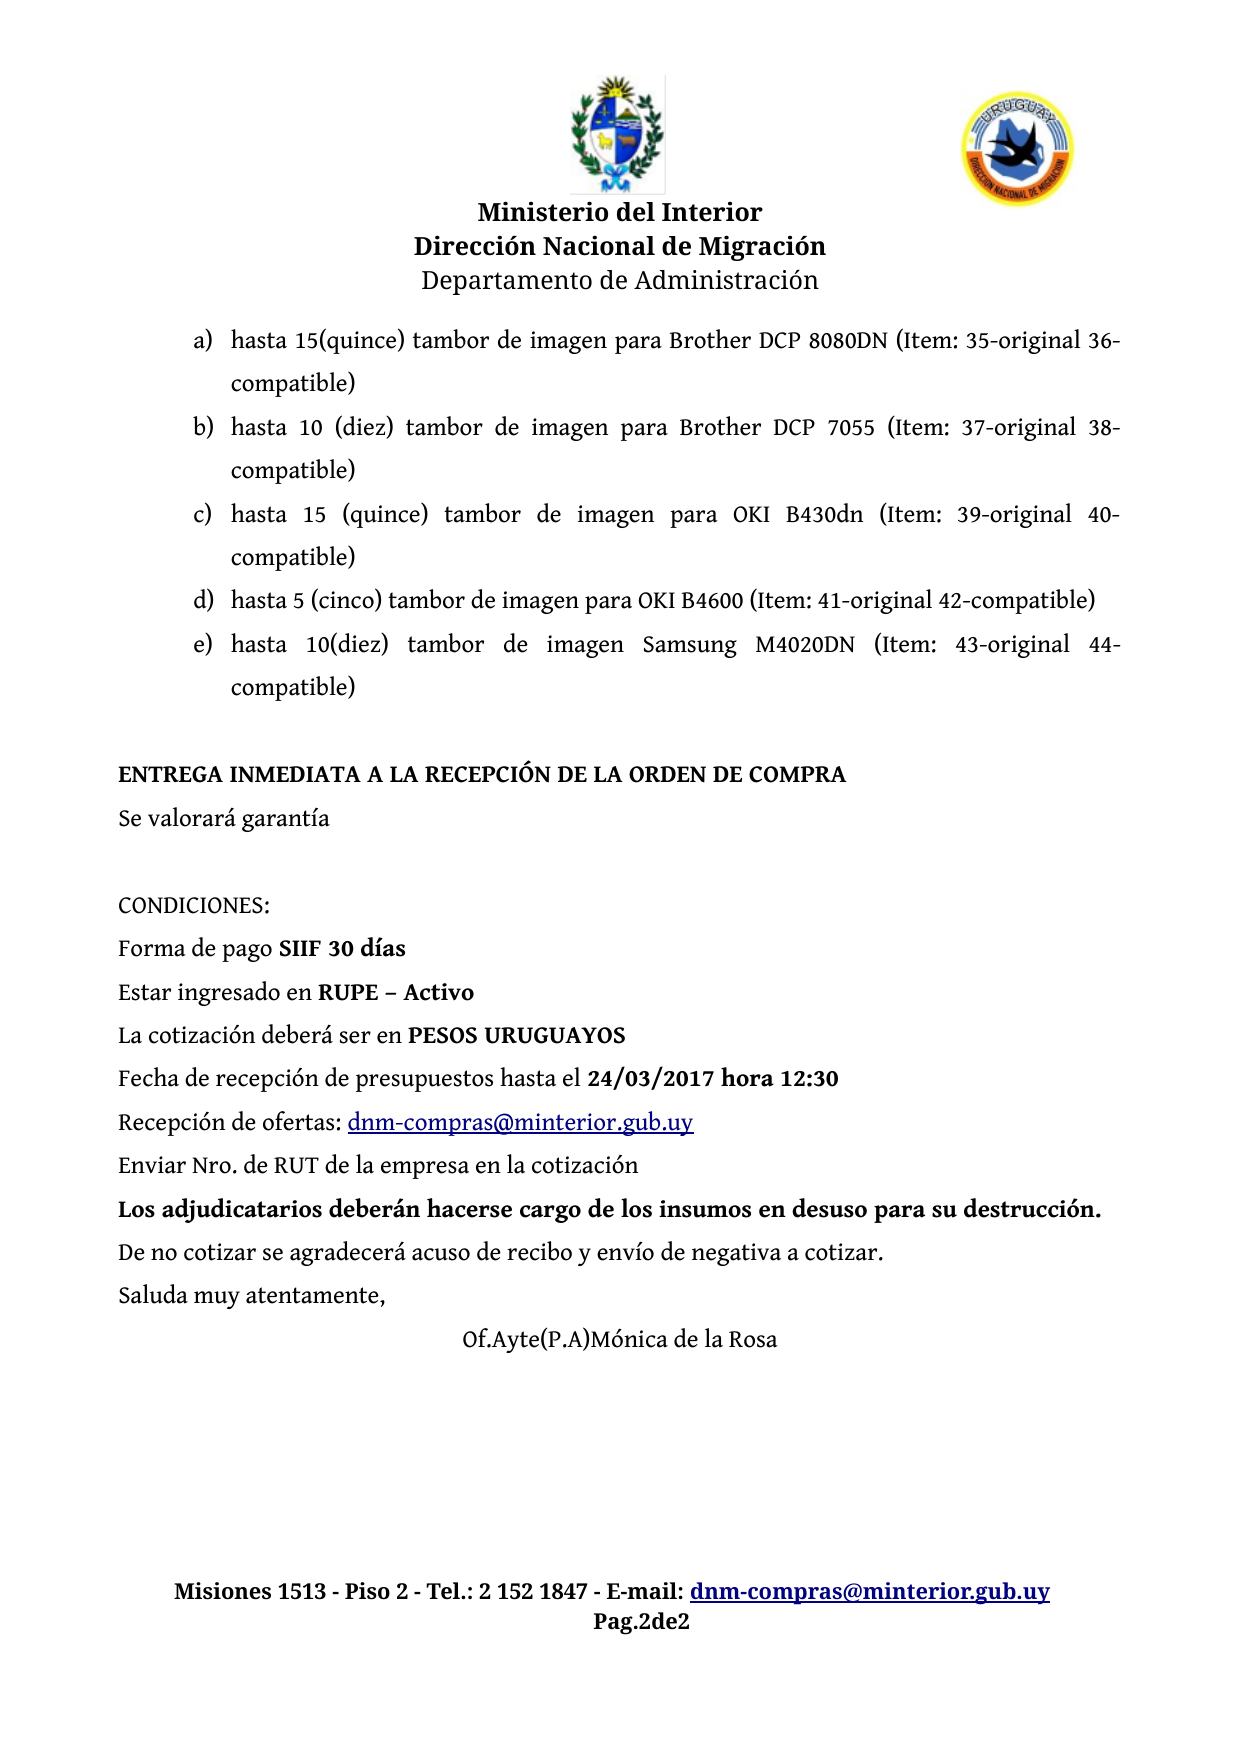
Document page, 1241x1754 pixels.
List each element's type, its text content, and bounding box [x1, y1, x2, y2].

text Saluda muy atentamente, [118, 1282, 1122, 1311]
text De no cotizar se agradecerá acuso de recibo y envío de negativa a cotizar. [118, 1239, 1122, 1268]
list hasta 15(quince) tambor de imagen para Brother DCP 8080DN (Item: 35-original 36-compatible) [193, 326, 1122, 399]
list hasta 10 (diez) tambor de imagen para Brother DCP 7055 (Item: 37-original 38-compatible) [193, 413, 1122, 486]
text Forma de pago SIIF 30 días [118, 934, 1122, 963]
text Recepción de ofertas: dnm-compras@minterior.gub.uy [118, 1108, 1122, 1137]
text CONDICIONES: [118, 891, 1122, 920]
text Se valorará garantía [118, 804, 1122, 833]
text Enviar Nro. de RUT de la empresa en la cotización [118, 1152, 1122, 1181]
text La cotización deberá ser en PESOS URUGUAYOS [118, 1021, 1122, 1050]
text Of.Ayte(P.A)Mónica de la Rosa [118, 1326, 1122, 1354]
list hasta 10(diez) tambor de imagen Samsung M4020DN (Item: 43-original 44-compatible) [193, 631, 1122, 703]
text Estar ingresado en RUPE – Activo [118, 978, 1122, 1007]
list hasta 5 (cinco) tambor de imagen para OKI B4600 (Item: 41-original 42-compatible) [193, 587, 1122, 616]
list hasta 15 (quince) tambor de imagen para OKI B430dn (Item: 39-original 40-compatible) [193, 500, 1122, 573]
text ENTREGA INMEDIATA A LA RECEPCIÓN DE LA ORDEN DE COMPRA [118, 761, 1122, 790]
text Los adjudicatarios deberán hacerse cargo de los insumos en desuso para su destrucción. [118, 1195, 1122, 1224]
picture [570, 75, 667, 196]
text Fecha de recepción de presupuestos hasta el 24/03/2017 hora 12:30 [118, 1065, 1122, 1094]
picture [960, 90, 1078, 210]
